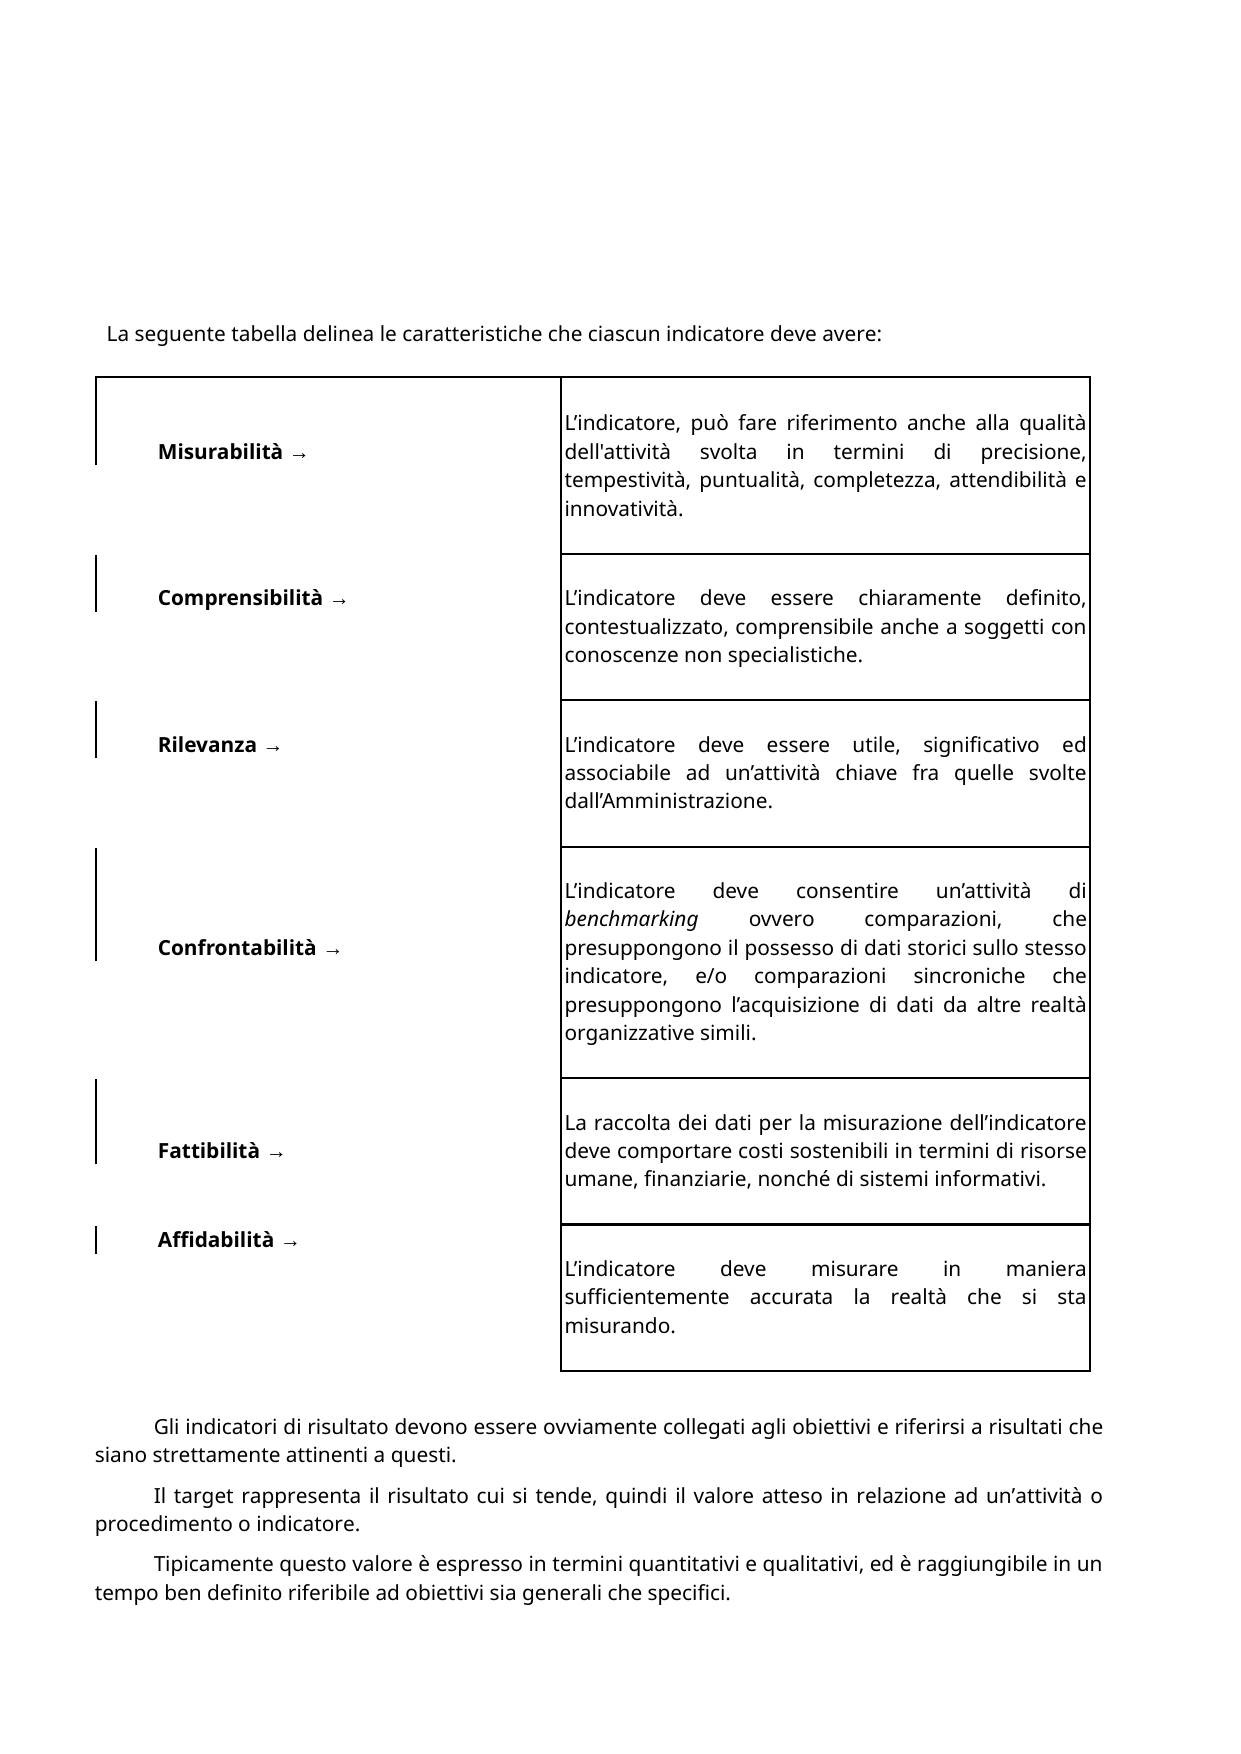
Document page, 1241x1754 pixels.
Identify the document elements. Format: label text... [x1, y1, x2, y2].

text Il target rappresenta il risultato cui si tende, quindi il valore atteso in relazione ad un’attività o procedimento o indicatore. [94, 1481, 1104, 1538]
table_cell Confrontabilità → [95, 848, 560, 1079]
table_cell L’indicatore deve misurare in maniera sufficientemente accurata la realtà che si sta misurando. [562, 1226, 1089, 1370]
table_cell Rilevanza → [95, 701, 560, 848]
text Tipicamente questo valore è espresso in termini quantitativi e qualitativi, ed è raggiungibile in un tempo ben definito riferibile ad obiettivi sia generali che specifici. [94, 1549, 1104, 1606]
table_cell La raccolta dei dati per la misurazione dell’indicatore deve comportare costi sostenibili in termini di risorse umane, finanziarie, nonché di sistemi informativi. [562, 1079, 1089, 1223]
table_cell L’indicatore deve essere utile, significativo ed associabile ad un’attività chiave fra quelle svolte dall’Amministrazione. [562, 701, 1089, 846]
text Gli indicatori di risultato devono essere ovviamente collegati agli obiettivi e riferirsi a risultati che siano strettamente attinenti a questi. [94, 1412, 1104, 1469]
text La seguente tabella delinea le caratteristiche che ciascun indicatore deve avere: [106, 319, 1104, 347]
table_cell L’indicatore deve essere chiaramente definito, contestualizzato, comprensibile anche a soggetti con conoscenze non specialistiche. [562, 555, 1089, 699]
table_header Misurabilità → [95, 378, 560, 555]
table_cell Fattibilità → [95, 1079, 560, 1226]
table_header L’indicatore, può fare riferimento anche alla qualità dell'attività svolta in termini di precisione, tempestività, puntualità, completezza, attendibilità e innovatività. [562, 378, 1089, 553]
table_cell Affidabilità → [95, 1226, 560, 1372]
table_cell Comprensibilità → [95, 555, 560, 701]
table_cell L’indicatore deve consentire un’attività di benchmarking ovvero comparazioni, che presuppongono il possesso di dati storici sullo stesso indicatore, e/o comparazioni sincroniche che presuppongono l’acquisizione di dati da altre realtà organizzative simili. [562, 848, 1089, 1077]
